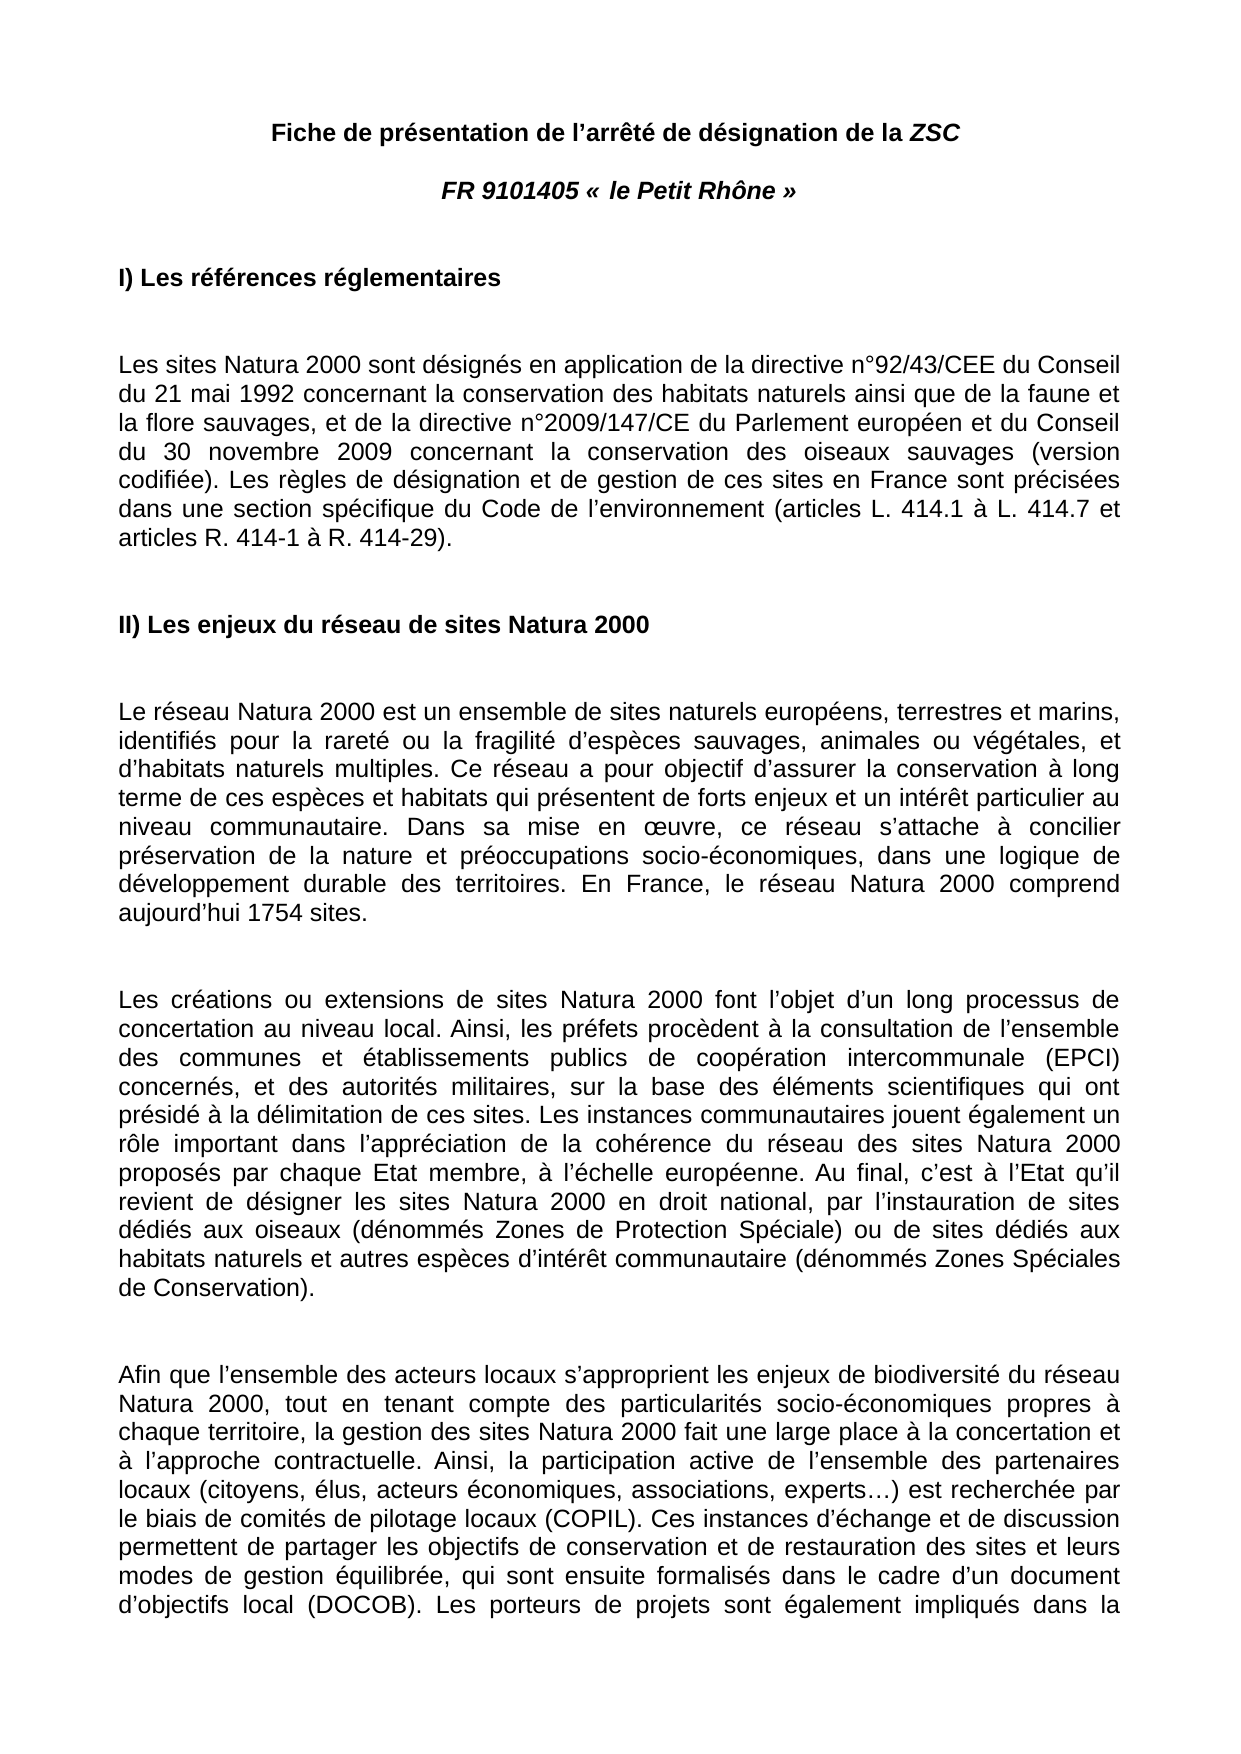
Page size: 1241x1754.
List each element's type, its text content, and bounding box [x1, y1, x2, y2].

text Les sites Natura 2000 sont désignés en application de la directive n°92/43/CEE du Conseil du 21 mai 1992 concernant la conservation des habitats naturels ainsi que de la faune et la flore sauvages, et de la directive n°2009/147/CE du Parlement européen et du Conseil du 30 novembre 2009 concernant la conservation des oiseaux sauvages (version codifiée). Les règles de désignation et de gestion de ces sites en France sont précisées dans une section spécifique du Code de l’environnement (articles L. 414.1 à L. 414.7 et articles R. 414-1 à R. 414-29). [118, 350, 1122, 551]
text Afin que l’ensemble des acteurs locaux s’approprient les enjeux de biodiversité du réseau Natura 2000, tout en tenant compte des particularités socio-économiques propres à chaque territoire, la gestion des sites Natura 2000 fait une large place à la concertation et à l’approche contractuelle. Ainsi, la participation active de l’ensemble des partenaires locaux (citoyens, élus, acteurs économiques, associations, experts…) est recherchée par le biais de comités de pilotage locaux (COPIL). Ces instances d’échange et de discussion permettent de partager les objectifs de conservation et de restauration des sites et leurs modes de gestion équilibrée, qui sont ensuite formalisés dans le cadre d’un document d’objectifs local (DOCOB). Les porteurs de projets sont également impliqués dans la [118, 1360, 1122, 1618]
text FR 9101405 « le Petit Rhône » [118, 176, 1122, 205]
text II) Les enjeux du réseau de sites Natura 2000 [118, 610, 1122, 638]
text I) Les références réglementaires [118, 263, 1122, 292]
text Les créations ou extensions de sites Natura 2000 font l’objet d’un long processus de concertation au niveau local. Ainsi, les préfets procèdent à la consultation de l’ensemble des communes et établissements publics de coopération intercommunale (EPCI) concernés, et des autorités militaires, sur la base des éléments scientifiques qui ont présidé à la délimitation de ces sites. Les instances communautaires jouent également un rôle important dans l’appréciation de la cohérence du réseau des sites Natura 2000 proposés par chaque Etat membre, à l’échelle européenne. Au final, c’est à l’Etat qu’il revient de désigner les sites Natura 2000 en droit national, par l’instauration de sites dédiés aux oiseaux (dénommés Zones de Protection Spéciale) ou de sites dédiés aux habitats naturels et autres espèces d’intérêt communautaire (dénommés Zones Spéciales de Conservation). [118, 985, 1122, 1301]
text Le réseau Natura 2000 est un ensemble de sites naturels européens, terrestres et marins, identifiés pour la rareté ou la fragilité d’espèces sauvages, animales ou végétales, et d’habitats naturels multiples. Ce réseau a pour objectif d’assurer la conservation à long terme de ces espèces et habitats qui présentent de forts enjeux et un intérêt particulier au niveau communautaire. Dans sa mise en œuvre, ce réseau s’attache à concilier préservation de la nature et préoccupations socio-économiques, dans une logique de développement durable des territoires. En France, le réseau Natura 2000 comprend aujourd’hui 1754 sites. [118, 697, 1122, 927]
text Fiche de présentation de l’arrêté de désignation de la ZSC [118, 118, 1122, 147]
